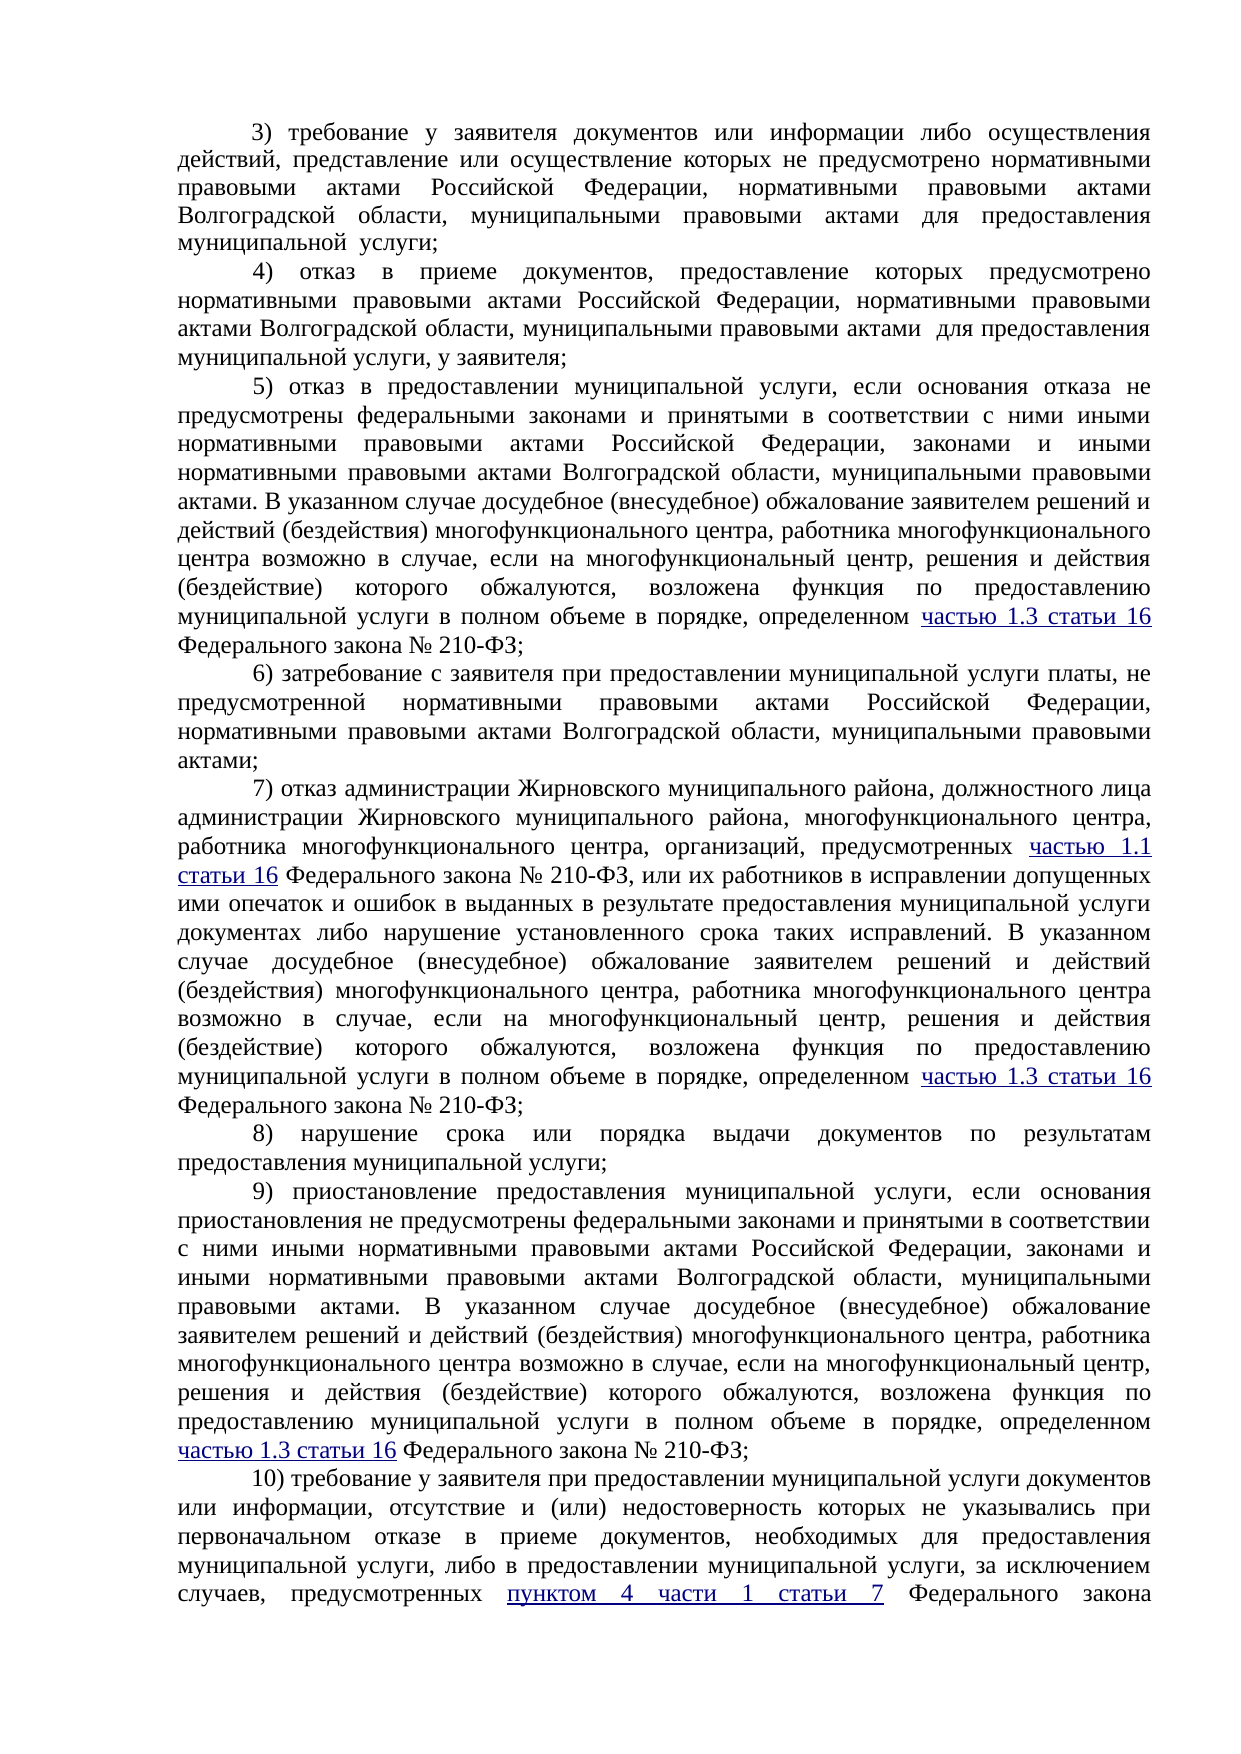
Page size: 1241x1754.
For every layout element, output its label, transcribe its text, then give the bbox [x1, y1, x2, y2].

text 9) приостановление предоставления муниципальной услуги, если основания приостановления не предусмотрены федеральными законами и принятыми в соответствии с ними иными нормативными правовыми актами Российской Федерации, законами и иными нормативными правовыми актами Волгоградской области, муниципальными правовыми актами. В указанном случае досудебное (внесудебное) обжалование заявителем решений и действий (бездействия) многофункционального центра, работника многофункционального центра возможно в случае, если на многофункциональный центр, решения и действия (бездействие) которого обжалуются, возложена функция по предоставлению муниципальной услуги в полном объеме в порядке, определенном частью 1.3 статьи 16 Федерального закона № 210-ФЗ; [177, 1176, 1152, 1463]
text 6) затребование с заявителя при предоставлении муниципальной услуги платы, не предусмотренной нормативными правовыми актами Российской Федерации, нормативными правовыми актами Волгоградской области, муниципальными правовыми актами; [177, 658, 1152, 773]
text 4) отказ в приеме документов, предоставление которых предусмотрено нормативными правовыми актами Российской Федерации, нормативными правовыми актами Волгоградской области, муниципальными правовыми актами для предоставления муниципальной услуги, у заявителя; [177, 256, 1152, 371]
text 5) отказ в предоставлении муниципальной услуги, если основания отказа не предусмотрены федеральными законами и принятыми в соответствии с ними иными нормативными правовыми актами Российской Федерации, законами и иными нормативными правовыми актами Волгоградской области, муниципальными правовыми актами. В указанном случае досудебное (внесудебное) обжалование заявителем решений и действий (бездействия) многофункционального центра, работника многофункционального центра возможно в случае, если на многофункциональный центр, решения и действия (бездействие) которого обжалуются, возложена функция по предоставлению муниципальной услуги в полном объеме в порядке, определенном частью 1.3 статьи 16 Федерального закона № 210-ФЗ; [177, 371, 1152, 658]
text 8) нарушение срока или порядка выдачи документов по результатам предоставления муниципальной услуги; [177, 1118, 1152, 1176]
text 7) отказ администрации Жирновского муниципального района, должностного лица администрации Жирновского муниципального района, многофункционального центра, работника многофункционального центра, организаций, предусмотренных частью 1.1 статьи 16 Федерального закона № 210-ФЗ, или их работников в исправлении допущенных ими опечаток и ошибок в выданных в результате предоставления муниципальной услуги документах либо нарушение установленного срока таких исправлений. В указанном случае досудебное (внесудебное) обжалование заявителем решений и действий (бездействия) многофункционального центра, работника многофункционального центра возможно в случае, если на многофункциональный центр, решения и действия (бездействие) которого обжалуются, возложена функция по предоставлению муниципальной услуги в полном объеме в порядке, определенном частью 1.3 статьи 16 Федерального закона № 210-ФЗ; [177, 773, 1152, 1118]
text 10) требование у заявителя при предоставлении муниципальной услуги документов или информации, отсутствие и (или) недостоверность которых не указывались при первоначальном отказе в приеме документов, необходимых для предоставления муниципальной услуги, либо в предоставлении муниципальной услуги, за исключением случаев, предусмотренных пунктом 4 части 1 статьи 7 Федерального закона [177, 1463, 1152, 1607]
text 3) требование у заявителя документов или информации либо осуществления действий, представление или осуществление которых не предусмотрено нормативными правовыми актами Российской Федерации, нормативными правовыми актами Волгоградской области, муниципальными правовыми актами для предоставления муниципальной услуги; [177, 118, 1152, 256]
